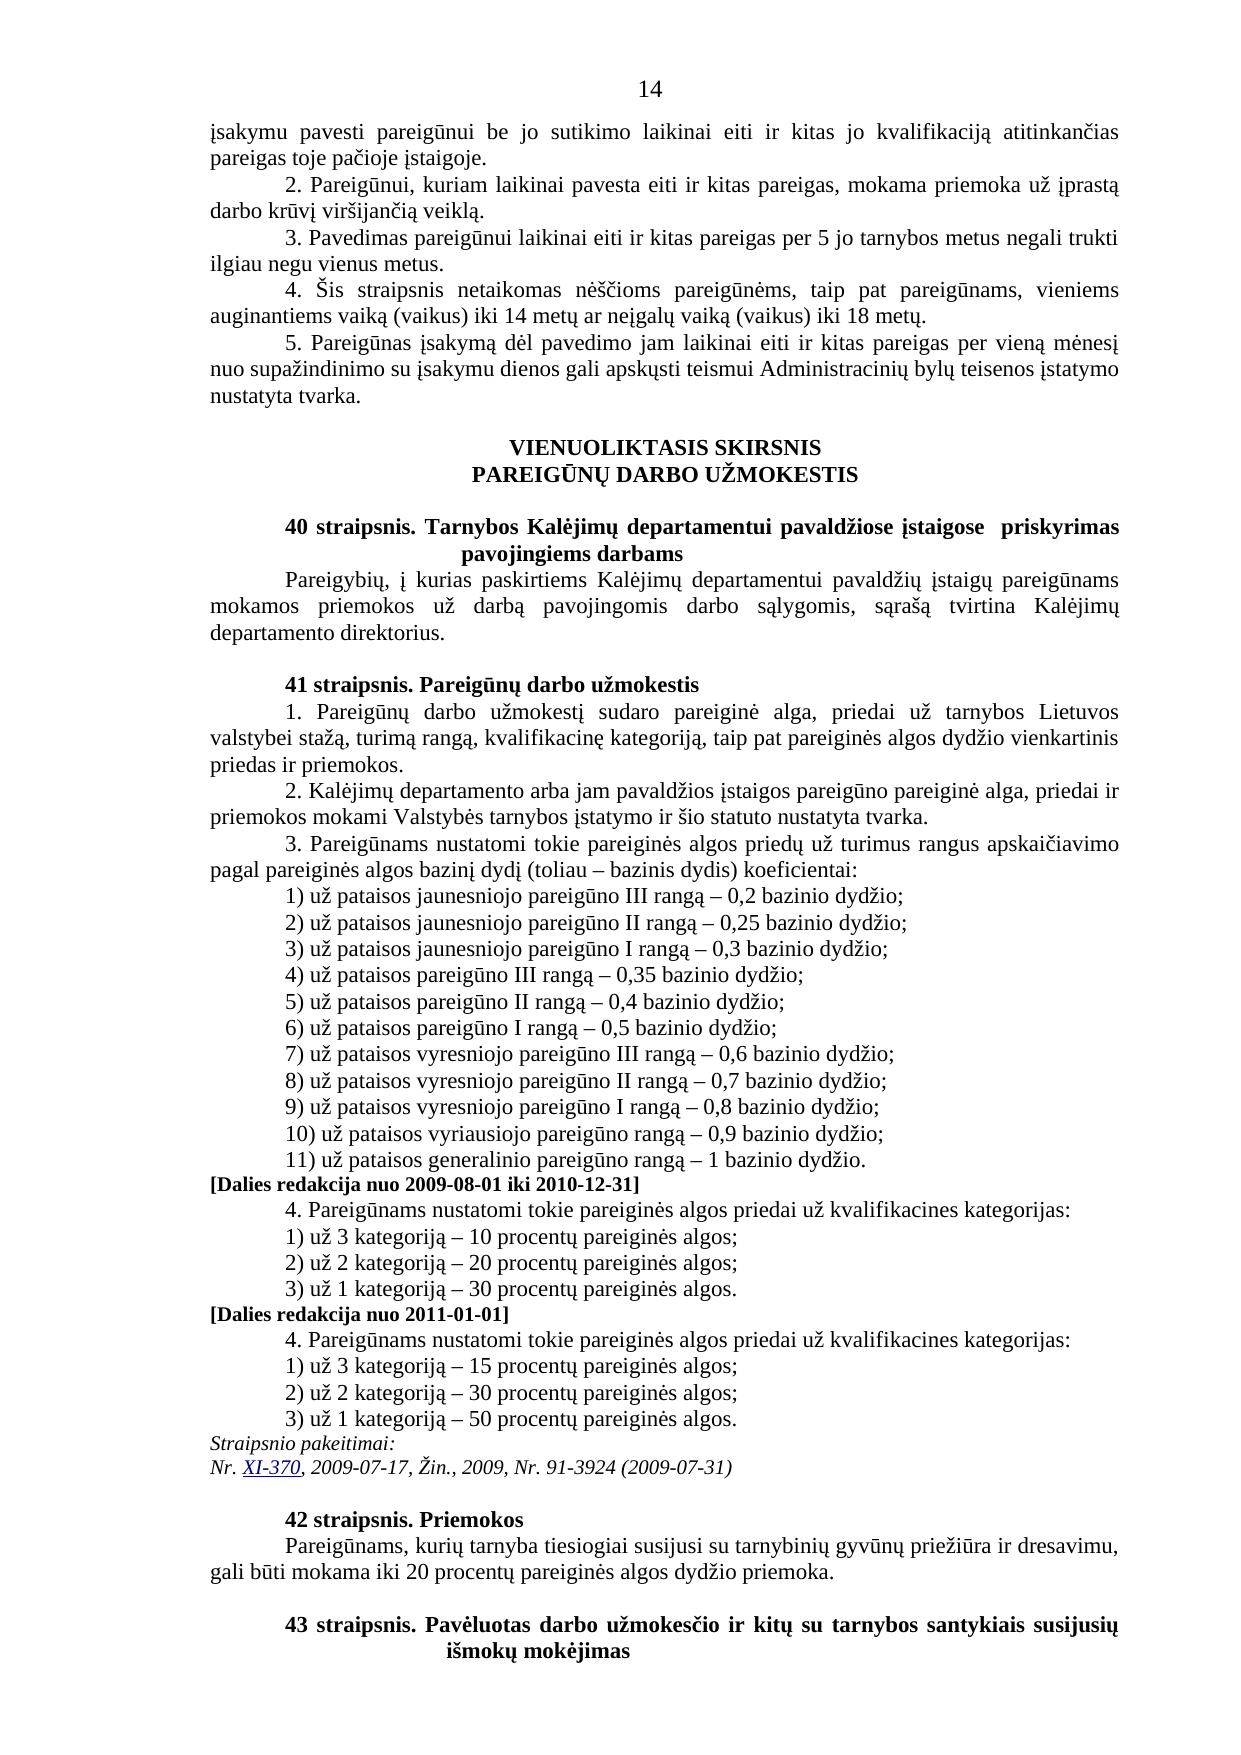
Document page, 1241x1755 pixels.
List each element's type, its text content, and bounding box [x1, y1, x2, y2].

text 3. Pareigūnams nustatomi tokie pareiginės algos priedų už turimus rangus apskaičiavimo pagal pareiginės algos bazinį dydį (toliau – bazinis dydis) koeficientai: [210, 830, 1120, 882]
text 11) už pataisos generalinio pareigūno rangą – 1 bazinio dydžio. [210, 1146, 1120, 1172]
text VIENUOLIKTASIS SKIRSNIS [210, 434, 1120, 461]
text 2) už 2 kategoriją – 30 procentų pareiginės algos; [210, 1378, 1120, 1405]
text 41 straipsnis. Pareigūnų darbo užmokestis [210, 672, 1120, 698]
text 3. Pavedimas pareigūnui laikinai eiti ir kitas pareigas per 5 jo tarnybos metus negali trukti ilgiau negu vienus metus. [210, 223, 1120, 276]
text 5) už pataisos pareigūno II rangą – 0,4 bazinio dydžio; [210, 988, 1120, 1014]
text 8) už pataisos vyresniojo pareigūno II rangą – 0,7 bazinio dydžio; [210, 1067, 1120, 1093]
text 4. Pareigūnams nustatomi tokie pareiginės algos priedai už kvalifikacines kategorijas: [210, 1326, 1120, 1352]
text Straipsnio pakeitimai: [210, 1431, 1120, 1455]
text 4) už pataisos pareigūno III rangą – 0,35 bazinio dydžio; [210, 961, 1120, 988]
text 43 straipsnis. Pavėluotas darbo užmokesčio ir kitų su tarnybos santykiais susijusių išmokų mokėjimas [285, 1611, 1120, 1664]
text 2) už 2 kategoriją – 20 procentų pareiginės algos; [210, 1249, 1120, 1275]
text Nr. XI-370, 2009-07-17, Žin., 2009, Nr. 91-3924 (2009-07-31) [210, 1455, 1120, 1479]
text [Dalies redakcija nuo 2011-01-01] [210, 1302, 1120, 1326]
text 40 straipsnis. Tarnybos Kalėjimų departamentui pavaldžiose įstaigose priskyrimas pavojingiems darbams [285, 513, 1120, 566]
text PAREIGŪNŲ DARBO UŽMOKESTIS [210, 461, 1120, 487]
text 1. Pareigūnų darbo užmokestį sudaro pareiginė alga, priedai už tarnybos Lietuvos valstybei stažą, turimą rangą, kvalifikacinę kategoriją, taip pat pareiginės algos dydžio vienkartinis priedas ir priemokos. [210, 698, 1120, 777]
text 3) už 1 kategoriją – 50 procentų pareiginės algos. [210, 1405, 1120, 1431]
text 6) už pataisos pareigūno I rangą – 0,5 bazinio dydžio; [210, 1014, 1120, 1041]
text 2) už pataisos jaunesniojo pareigūno II rangą – 0,25 bazinio dydžio; [210, 909, 1120, 935]
text 3) už 1 kategoriją – 30 procentų pareiginės algos. [210, 1275, 1120, 1302]
text 1) už 3 kategoriją – 15 procentų pareiginės algos; [210, 1352, 1120, 1378]
text Pareigybių, į kurias paskirtiems Kalėjimų departamentui pavaldžių įstaigų pareigūnams mokamos priemokos už darbą pavojingomis darbo sąlygomis, sąrašą tvirtina Kalėjimų departamento direktorius. [210, 566, 1120, 645]
text 5. Pareigūnas įsakymą dėl pavedimo jam laikinai eiti ir kitas pareigas per vieną mėnesį nuo supažindinimo su įsakymu dienos gali apskųsti teismui Administracinių bylų teisenos įstatymo nustatyta tvarka. [210, 329, 1120, 408]
text 7) už pataisos vyresniojo pareigūno III rangą – 0,6 bazinio dydžio; [210, 1041, 1120, 1067]
text 2. Pareigūnui, kuriam laikinai pavesta eiti ir kitas pareigas, mokama priemoka už įprastą darbo krūvį viršijančią veiklą. [210, 171, 1120, 223]
text 2. Kalėjimų departamento arba jam pavaldžios įstaigos pareigūno pareiginė alga, priedai ir priemokos mokami Valstybės tarnybos įstatymo ir šio statuto nustatyta tvarka. [210, 777, 1120, 830]
text 4. Pareigūnams nustatomi tokie pareiginės algos priedai už kvalifikacines kategorijas: [210, 1196, 1120, 1223]
text 3) už pataisos jaunesniojo pareigūno I rangą – 0,3 bazinio dydžio; [210, 935, 1120, 961]
text [Dalies redakcija nuo 2009-08-01 iki 2010-12-31] [210, 1172, 1120, 1196]
text 10) už pataisos vyriausiojo pareigūno rangą – 0,9 bazinio dydžio; [210, 1119, 1120, 1146]
text 1) už pataisos jaunesniojo pareigūno III rangą – 0,2 bazinio dydžio; [210, 882, 1120, 909]
text 42 straipsnis. Priemokos [210, 1506, 1120, 1532]
text Pareigūnams, kurių tarnyba tiesiogiai susijusi su tarnybinių gyvūnų priežiūra ir dresavimu, gali būti mokama iki 20 procentų pareiginės algos dydžio priemoka. [210, 1532, 1120, 1585]
text įsakymu pavesti pareigūnui be jo sutikimo laikinai eiti ir kitas jo kvalifikaciją atitinkančias pareigas toje pačioje įstaigoje. [210, 118, 1120, 171]
text 9) už pataisos vyresniojo pareigūno I rangą – 0,8 bazinio dydžio; [210, 1093, 1120, 1119]
text 1) už 3 kategoriją – 10 procentų pareiginės algos; [210, 1223, 1120, 1249]
text 4. Šis straipsnis netaikomas nėščioms pareigūnėms, taip pat pareigūnams, vieniems auginantiems vaiką (vaikus) iki 14 metų ar neįgalų vaiką (vaikus) iki 18 metų. [210, 276, 1120, 329]
